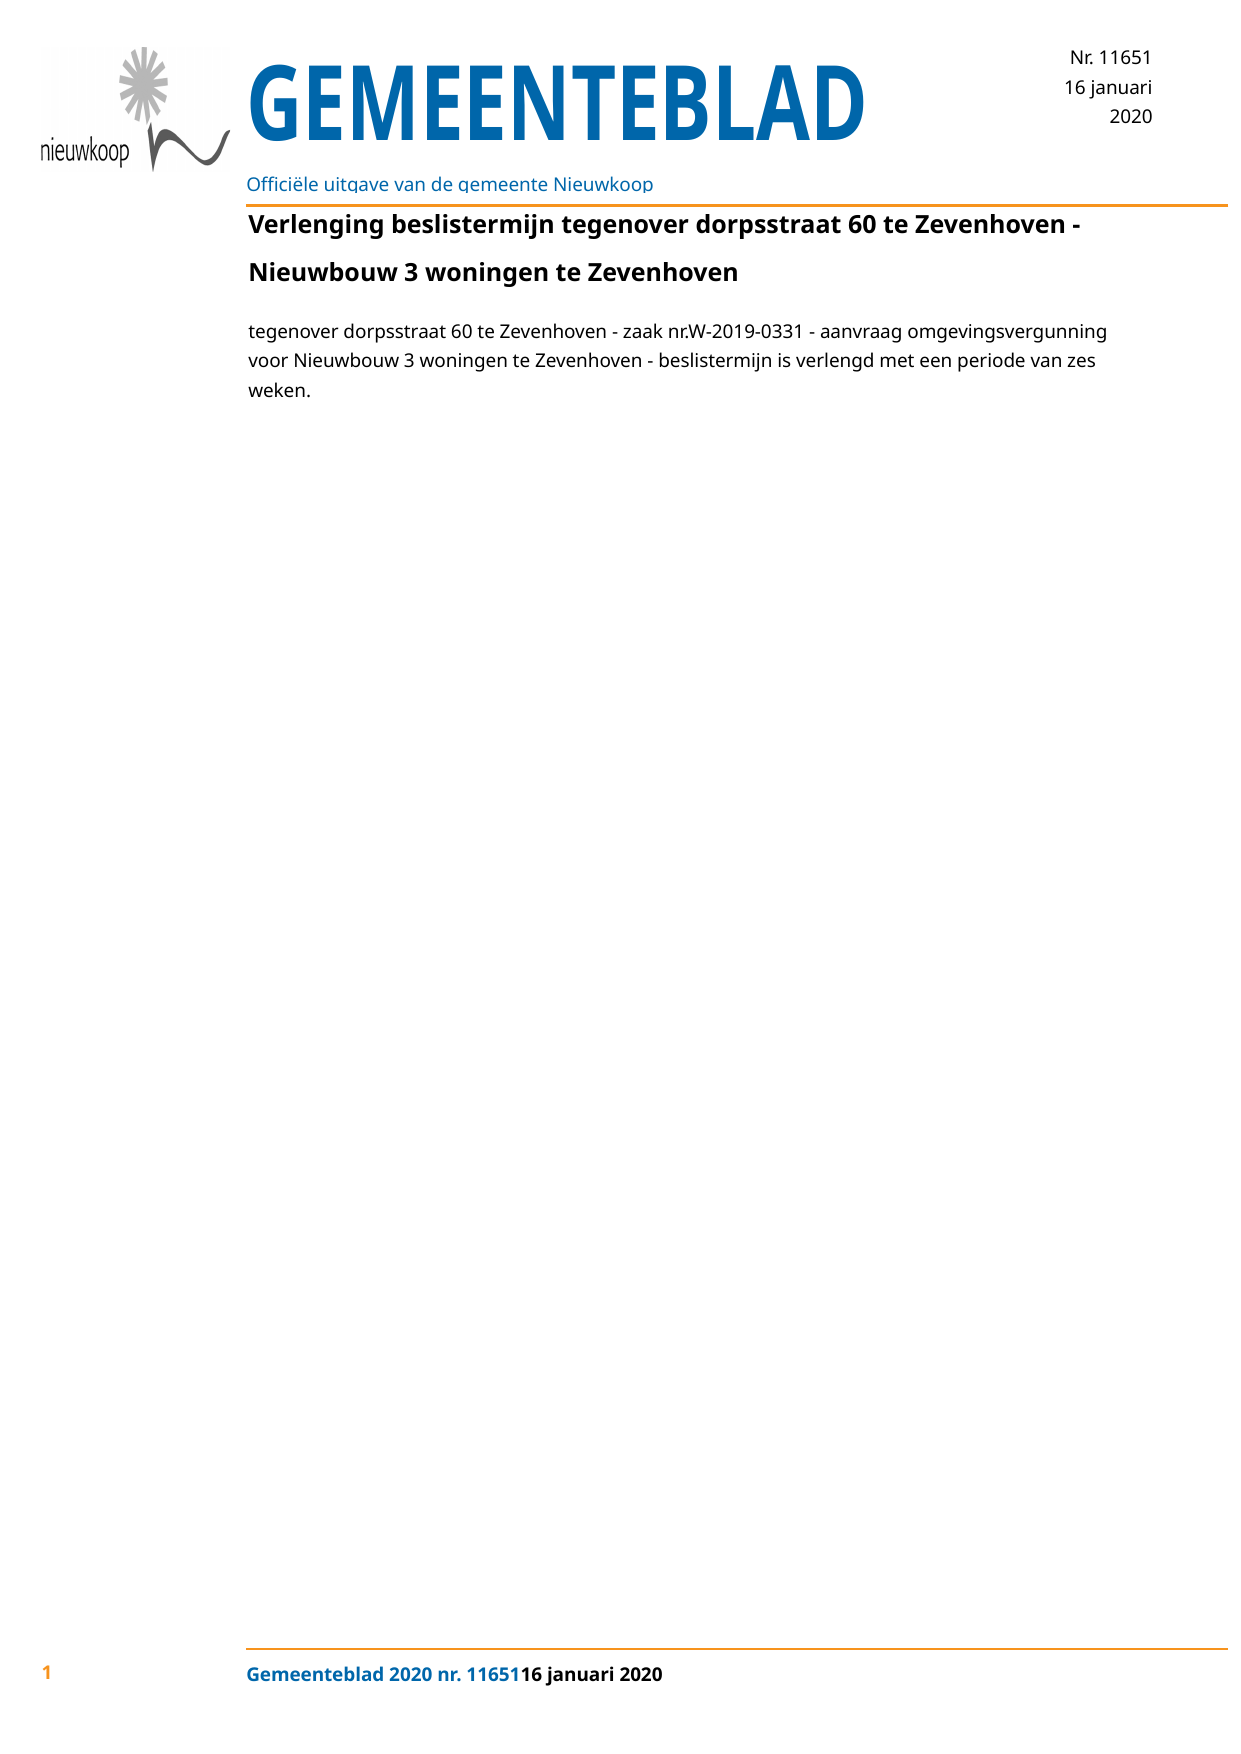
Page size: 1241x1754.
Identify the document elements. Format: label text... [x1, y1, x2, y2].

text Verlenging beslistermijn tegenover dorpsstraat 60 te Zevenhoven - Nieuwbouw 3 woningen te Zevenhoven [248, 207, 1152, 288]
picture [41, 47, 231, 172]
text tegenover dorpsstraat 60 te Zevenhoven - zaak nr.W-2019-0331 - aanvraag omgevingsvergunning voor Nieuwbouw 3 woningen te Zevenhoven - beslistermijn is verlengd met een periode van zes weken. [248, 318, 1152, 403]
